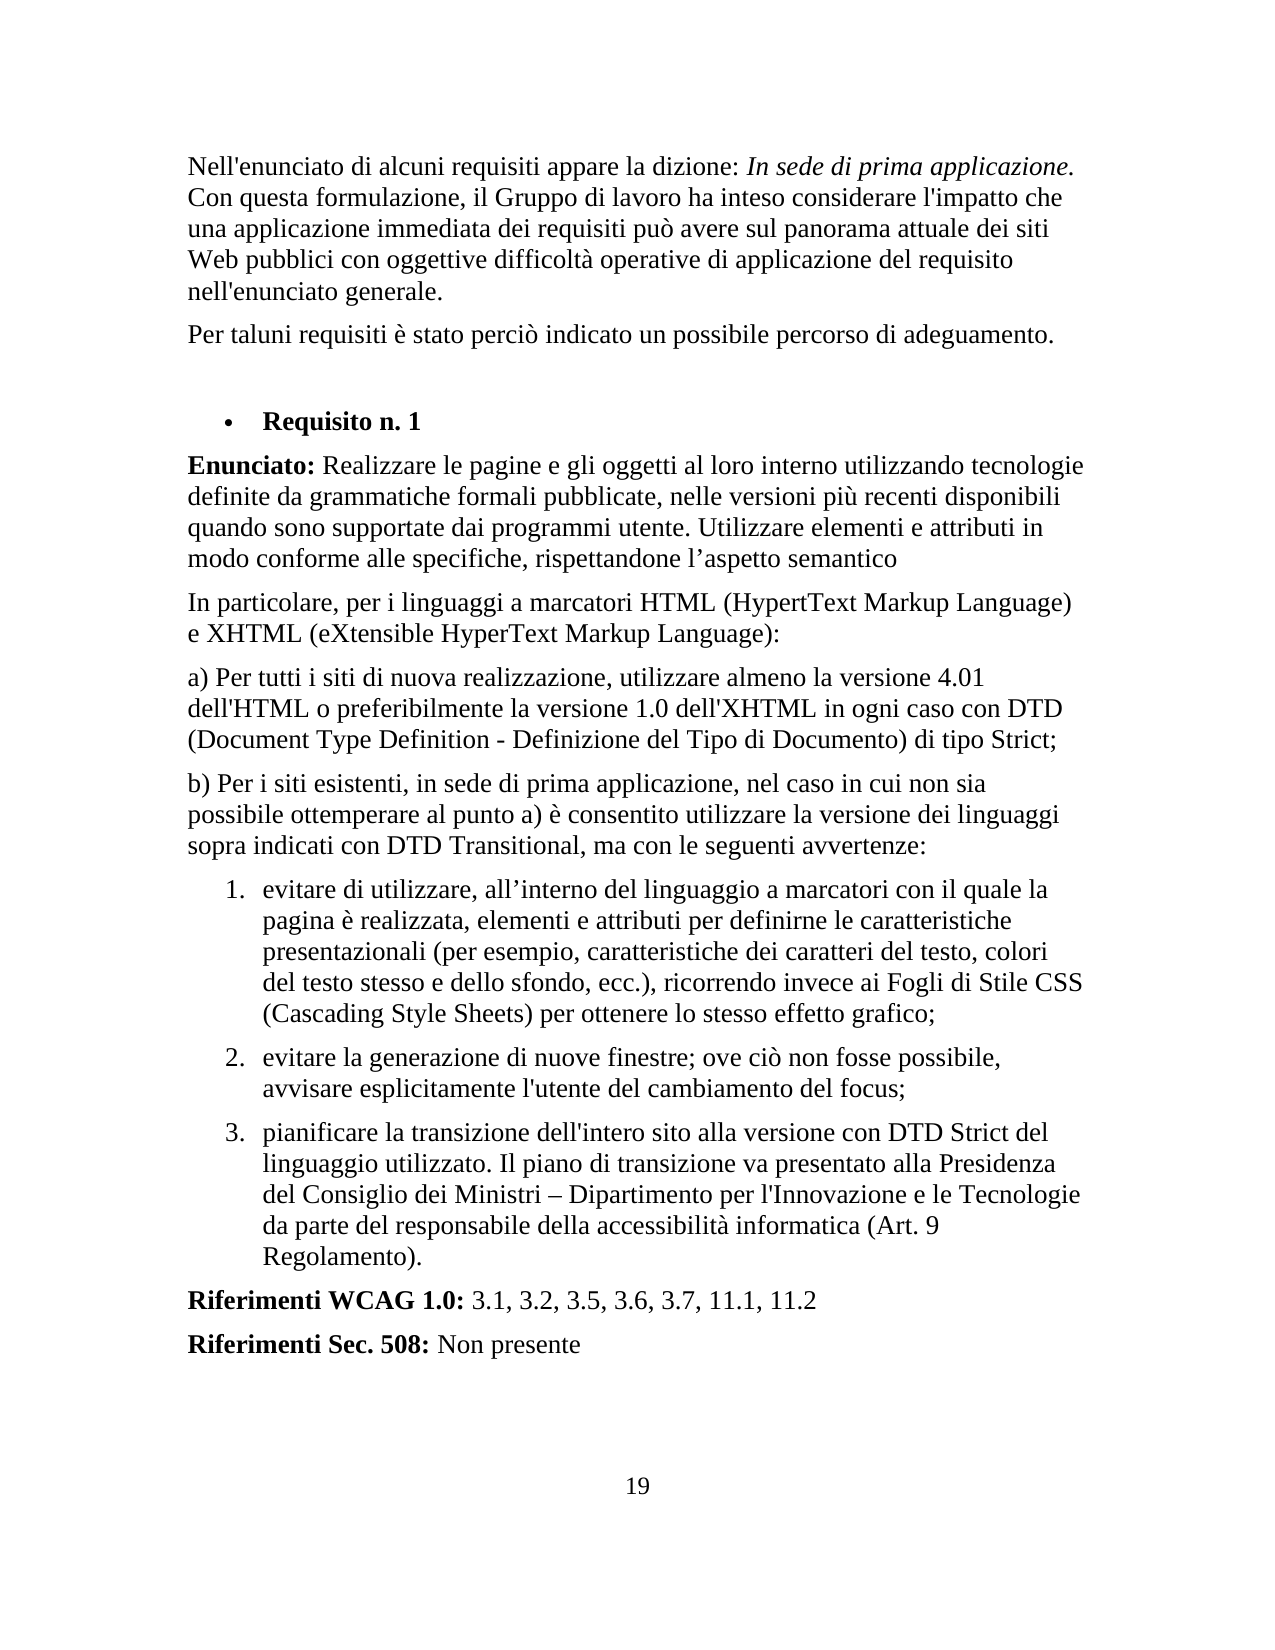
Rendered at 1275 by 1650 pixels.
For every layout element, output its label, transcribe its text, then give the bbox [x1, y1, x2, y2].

text Per taluni requisiti è stato perciò indicato un possibile percorso di adeguamento. [187, 318, 1087, 349]
text In particolare, per i linguaggi a marcatori HTML (HypertText Markup Language) e XHTML (eXtensible HyperText Markup Language): [187, 586, 1087, 648]
list evitare di utilizzare, all’interno del linguaggio a marcatori con il quale la pagina è realizzata, elementi e attributi per definirne le caratteristiche presentazionali (per esempio, caratteristiche dei caratteri del testo, colori del testo stesso e dello sfondo, ecc.), ricorrendo invece ai Fogli di Stile CSS (Cascading Style Sheets) per ottenere lo stesso effetto grafico; [225, 873, 1087, 1029]
list evitare la generazione di nuove finestre; ove ciò non fosse possibile, avvisare esplicitamente l'utente del cambiamento del focus; [225, 1041, 1087, 1103]
text b) Per i siti esistenti, in sede di prima applicazione, nel caso in cui non sia possibile ottemperare al punto a) è consentito utilizzare la versione dei linguaggi sopra indicati con DTD Transitional, ma con le seguenti avvertenze: [187, 767, 1087, 860]
text a) Per tutti i siti di nuova realizzazione, utilizzare almeno la versione 4.01 dell'HTML o preferibilmente la versione 1.0 dell'XHTML in ogni caso con DTD (Document Type Definition - Definizione del Tipo di Documento) di tipo Strict; [187, 661, 1087, 754]
list pianificare la transizione dell'intero sito alla versione con DTD Strict del linguaggio utilizzato. Il piano di transizione va presentato alla Presidenza del Consiglio dei Ministri – Dipartimento per l'Innovazione e le Tecnologie da parte del responsabile della accessibilità informatica (Art. 9 Regolamento). [225, 1116, 1087, 1272]
text Nell'enunciato di alcuni requisiti appare la dizione: In sede di prima applicazione. Con questa formulazione, il Gruppo di lavoro ha inteso considerare l'impatto che una applicazione immediata dei requisiti può avere sul panorama attuale dei siti Web pubblici con oggettive difficoltà operative di applicazione del requisito nell'enunciato generale. [187, 150, 1087, 306]
text Enunciato: Realizzare le pagine e gli oggetti al loro interno utilizzando tecnologie definite da grammatiche formali pubblicate, nelle versioni più recenti disponibili quando sono supportate dai programmi utente. Utilizzare elementi e attributi in modo conforme alle specifiche, rispettandone l’aspetto semantico [187, 449, 1087, 574]
text Riferimenti Sec. 508: Non presente [187, 1328, 1087, 1359]
text Riferimenti WCAG 1.0: 3.1, 3.2, 3.5, 3.6, 3.7, 11.1, 11.2 [187, 1284, 1087, 1315]
list Requisito n. 1 [225, 406, 1087, 437]
